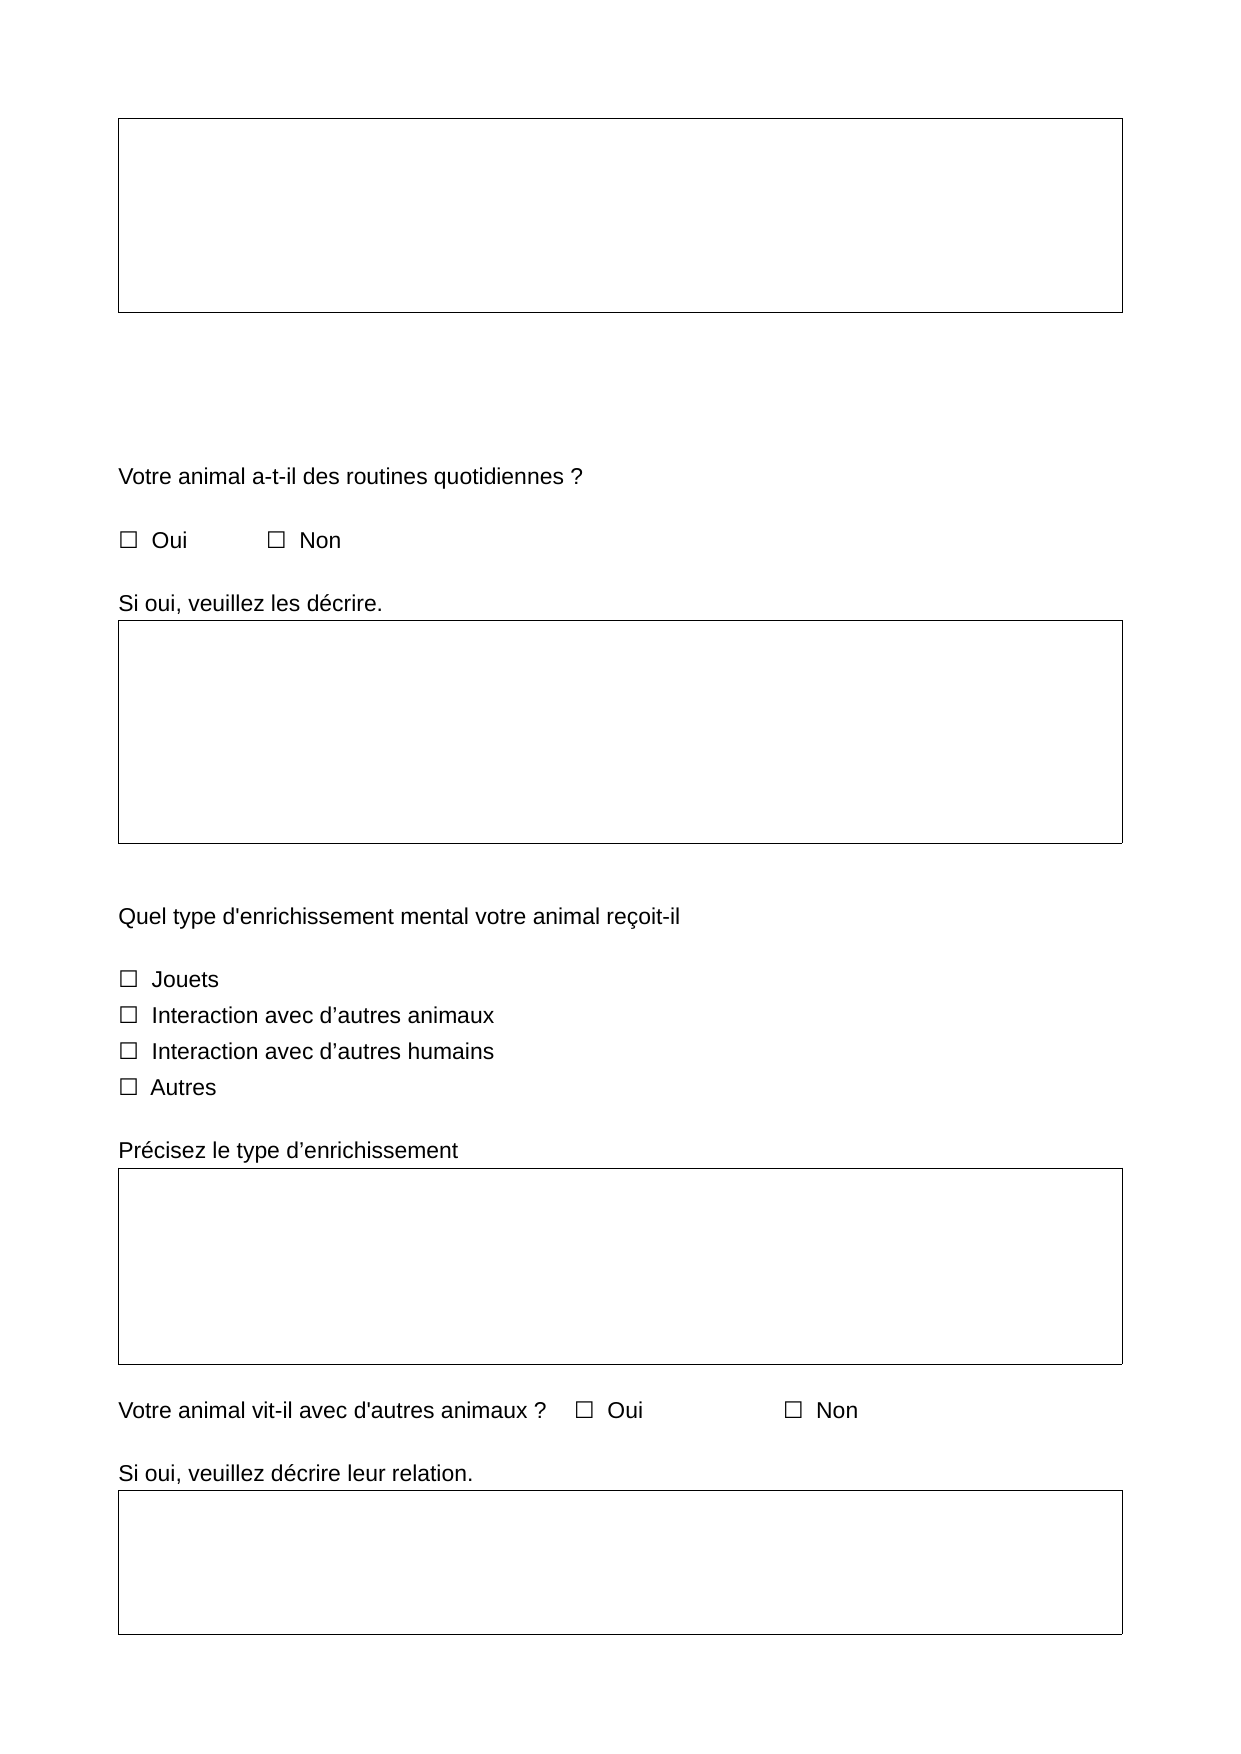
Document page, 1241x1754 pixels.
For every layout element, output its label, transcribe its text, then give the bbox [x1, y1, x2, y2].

text Si oui, veuillez les décrire. [118, 590, 1122, 616]
text Votre animal a-t-il des routines quotidiennes ? [118, 463, 1122, 490]
text Votre animal vit-il avec d'autres animaux ? ☐ Oui ☐ Non [118, 1394, 1122, 1425]
text ☐ Interaction avec d’autres humains [118, 1035, 1122, 1067]
text ☐ Oui ☐ Non [118, 524, 1122, 555]
text ☐ Autres [118, 1071, 1122, 1102]
table_header [119, 621, 1122, 842]
text Si oui, veuillez décrire leur relation. [118, 1460, 1122, 1486]
table_header [119, 1169, 1122, 1364]
text Précisez le type d’enrichissement [118, 1137, 1122, 1164]
table_header [119, 1491, 1122, 1634]
table_header [119, 119, 1122, 312]
text Quel type d'enrichissement mental votre animal reçoit-il [118, 903, 1122, 929]
text ☐ Interaction avec d’autres animaux [118, 999, 1122, 1031]
text ☐ Jouets [118, 963, 1122, 995]
